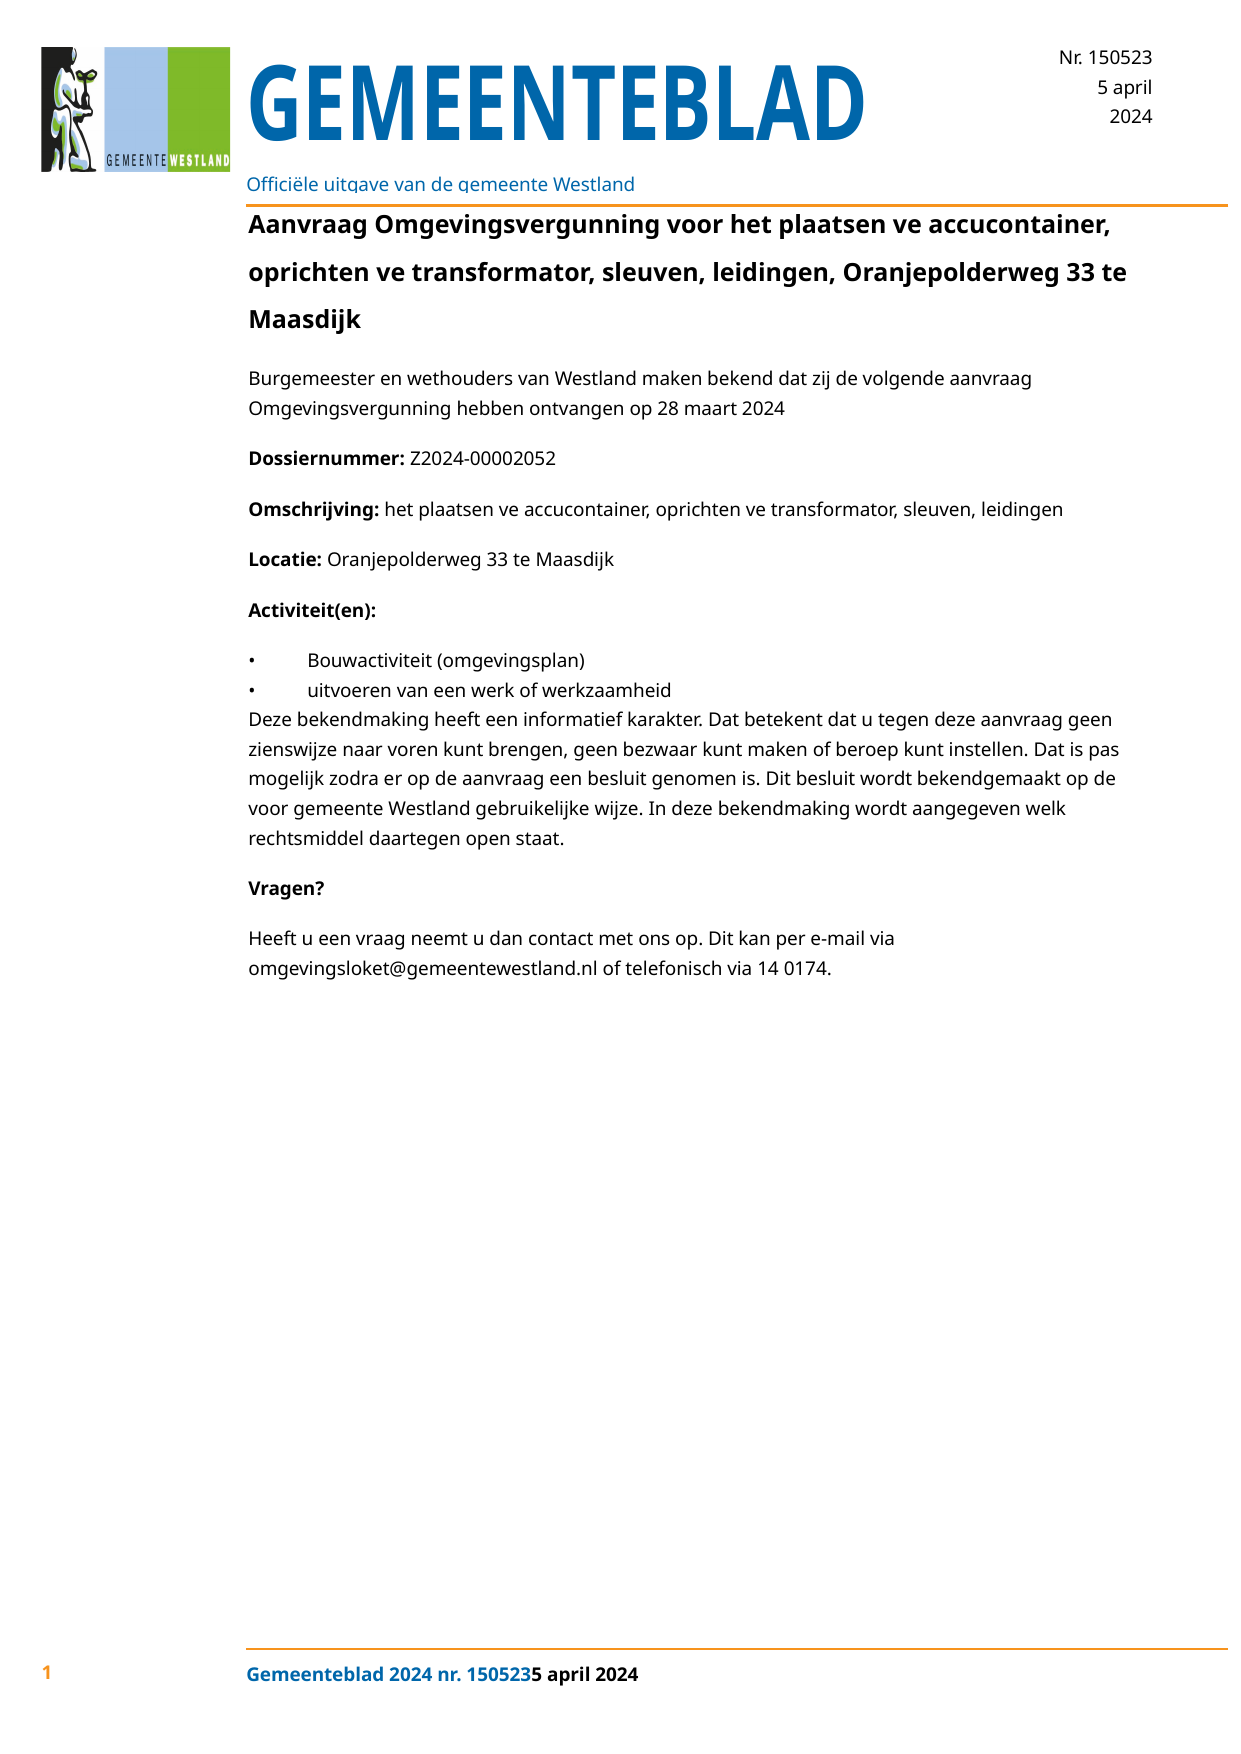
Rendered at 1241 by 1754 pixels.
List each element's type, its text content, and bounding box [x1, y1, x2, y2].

text Heeft u een vraag neemt u dan contact met ons op. Dit kan per e-mail via omgevingsloket@gemeentewestland.nl of telefonisch via 14 0174. [248, 926, 1152, 981]
text Omschrijving: het plaatsen ve accucontainer, oprichten ve transformator, sleuven, leidingen [248, 496, 1152, 522]
text Burgemeester en wethouders van Westland maken bekend dat zij de volgende aanvraag Omgevingsvergunning hebben ontvangen op 28 maart 2024 [248, 366, 1152, 421]
text Vragen? [248, 875, 1152, 901]
list Bouwactiviteit (omgevingsplan) [248, 647, 1152, 673]
text Dossiernummer: Z2024-00002052 [248, 446, 1152, 471]
picture [41, 47, 231, 172]
text Locatie: Oranjepolderweg 33 te Maasdijk [248, 546, 1152, 572]
text Aanvraag Omgevingsvergunning voor het plaatsen ve accucontainer, oprichten ve transformator, sleuven, leidingen, Oranjepolderweg 33 te Maasdijk [248, 207, 1152, 336]
list uitvoeren van een werk of werkzaamheid [248, 677, 1152, 702]
text Activiteit(en): [248, 597, 1152, 622]
text Deze bekendmaking heeft een informatief karakter. Dat betekent dat u tegen deze aanvraag geen zienswijze naar voren kunt brengen, geen bezwaar kunt maken of beroep kunt instellen. Dat is pas mogelijk zodra er op de aanvraag een besluit genomen is. Dit besluit wordt bekendgemaakt op de voor gemeente Westland gebruikelijke wijze. In deze bekendmaking wordt aangegeven welk rechtsmiddel daartegen open staat. [248, 706, 1152, 850]
